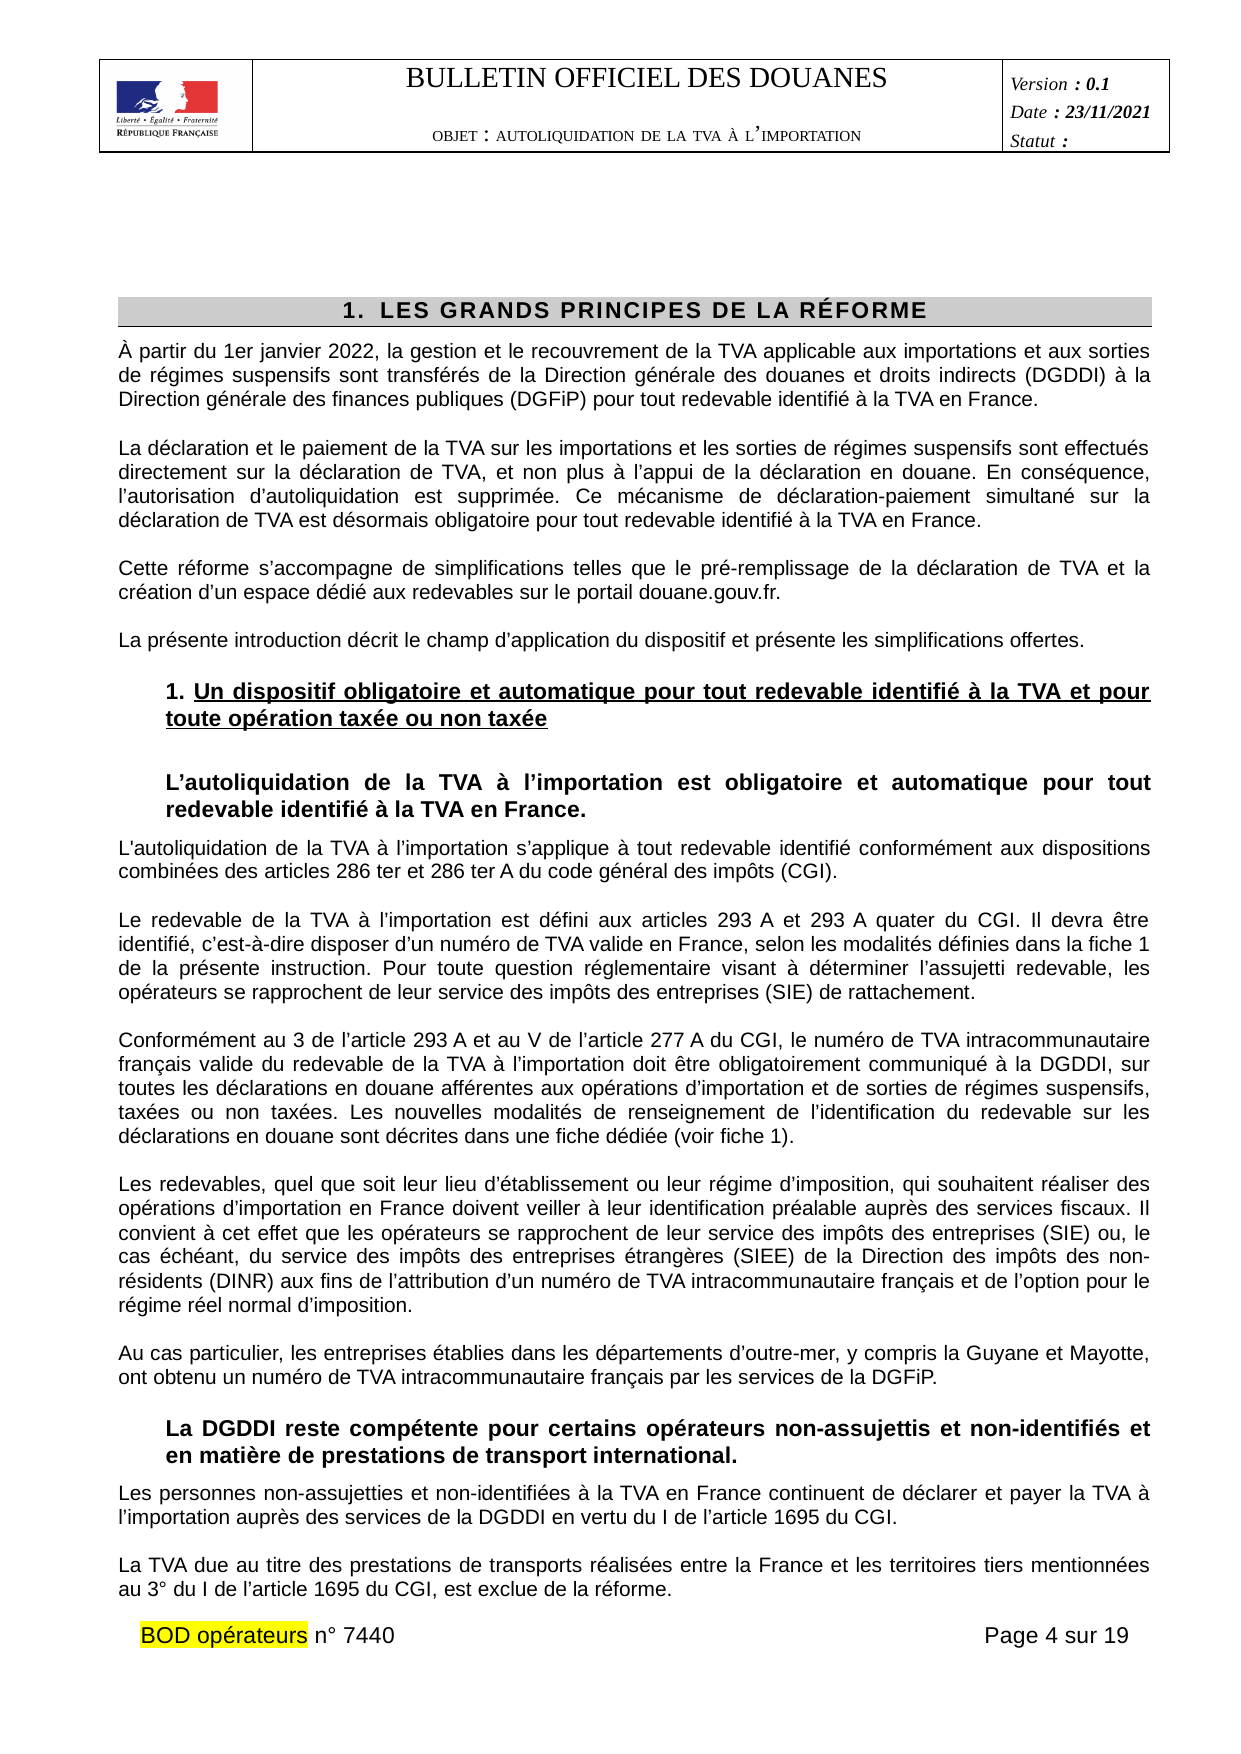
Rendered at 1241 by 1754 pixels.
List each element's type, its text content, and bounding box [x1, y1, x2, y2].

picture [93, 66, 244, 160]
text Les personnes non-assujetties et non-identifiées à la TVA en France continuent de déclarer et payer la TVA à l’importation auprès des services de la DGDDI en vertu du I de l’article 1695 du CGI. [118, 1481, 1152, 1529]
text Conformément au 3 de l’article 293 A et au V de l’article 277 A du CGI, le numéro de TVA intracommunautaire français valide du redevable de la TVA à l’importation doit être obligatoirement communiqué à la DGDDI, sur toutes les déclarations en douane afférentes aux opérations d’importation et de sorties de régimes suspensifs, taxées ou non taxées. Les nouvelles modalités de renseignement de l’identification du redevable sur les déclarations en douane sont décrites dans une fiche dédiée (voir fiche 1). [118, 1028, 1152, 1148]
text À partir du 1er janvier 2022, la gestion et le recouvrement de la TVA applicable aux importations et aux sorties de régimes suspensifs sont transférés de la Direction générale des douanes et droits indirects (DGDDI) à la Direction générale des finances publiques (DGFiP) pour tout redevable identifié à la TVA en France. [118, 339, 1152, 411]
text L'autoliquidation de la TVA à l’importation s’applique à tout redevable identifié conformément aux dispositions combinées des articles 286 ter et 286 ter A du code général des impôts (CGI). [118, 835, 1152, 883]
subtitle La DGDDI reste compétente pour certains opérateurs non-assujettis et non-identifiés et en matière de prestations de transport international. [106, 1414, 1152, 1468]
subtitle 1. Un dispositif obligatoire et automatique pour tout redevable identifié à la TVA et pour toute opération taxée ou non taxée [106, 677, 1152, 731]
text Le redevable de la TVA à l’importation est défini aux articles 293 A et 293 A quater du CGI. Il devra être identifié, c’est-à-dire disposer d’un numéro de TVA valide en France, selon les modalités définies dans la fiche 1 de la présente instruction. Pour toute question réglementaire visant à déterminer l’assujetti redevable, les opérateurs se rapprochent de leur service des impôts des entreprises (SIE) de rattachement. [118, 908, 1152, 1004]
text La déclaration et le paiement de la TVA sur les importations et les sorties de régimes suspensifs sont effectués directement sur la déclaration de TVA, et non plus à l’appui de la déclaration en douane. En conséquence, l’autorisation d’autoliquidation est supprimée. Ce mécanisme de déclaration-paiement simultané sur la déclaration de TVA est désormais obligatoire pour tout redevable identifié à la TVA en France. [118, 436, 1152, 532]
text La présente introduction décrit le champ d’application du dispositif et présente les simplifications offertes. [118, 628, 1152, 652]
picture [100, 66, 244, 151]
text Au cas particulier, les entreprises établies dans les départements d’outre-mer, y compris la Guyane et Mayotte, ont obtenu un numéro de TVA intracommunautaire français par les services de la DGFiP. [118, 1341, 1152, 1389]
text La TVA due au titre des prestations de transports réalisées entre la France et les territoires tiers mentionnées au 3° du I de l’article 1695 du CGI, est exclue de la réforme. [118, 1553, 1152, 1601]
subtitle L’autoliquidation de la TVA à l’importation est obligatoire et automatique pour tout redevable identifié à la TVA en France. [106, 769, 1152, 823]
text Les redevables, quel que soit leur lieu d’établissement ou leur régime d’imposition, qui souhaitent réaliser des opérations d’importation en France doivent veiller à leur identification préalable auprès des services fiscaux. Il convient à cet effet que les opérateurs se rapprochent de leur service des impôts des entreprises (SIE) ou, le cas échéant, du service des impôts des entreprises étrangères (SIEE) de la Direction des impôts des non-résidents (DINR) aux fins de l’attribution d’un numéro de TVA intracommunautaire français et de l’option pour le régime réel normal d’imposition. [118, 1172, 1152, 1317]
text Cette réforme s’accompagne de simplifications telles que le pré-remplissage de la déclaration de TVA et la création d’un espace dédié aux redevables sur le portail douane.gouv.fr. [118, 556, 1152, 604]
subtitle LES GRANDS PRINCIPES DE LA RÉFORME [118, 297, 1152, 326]
